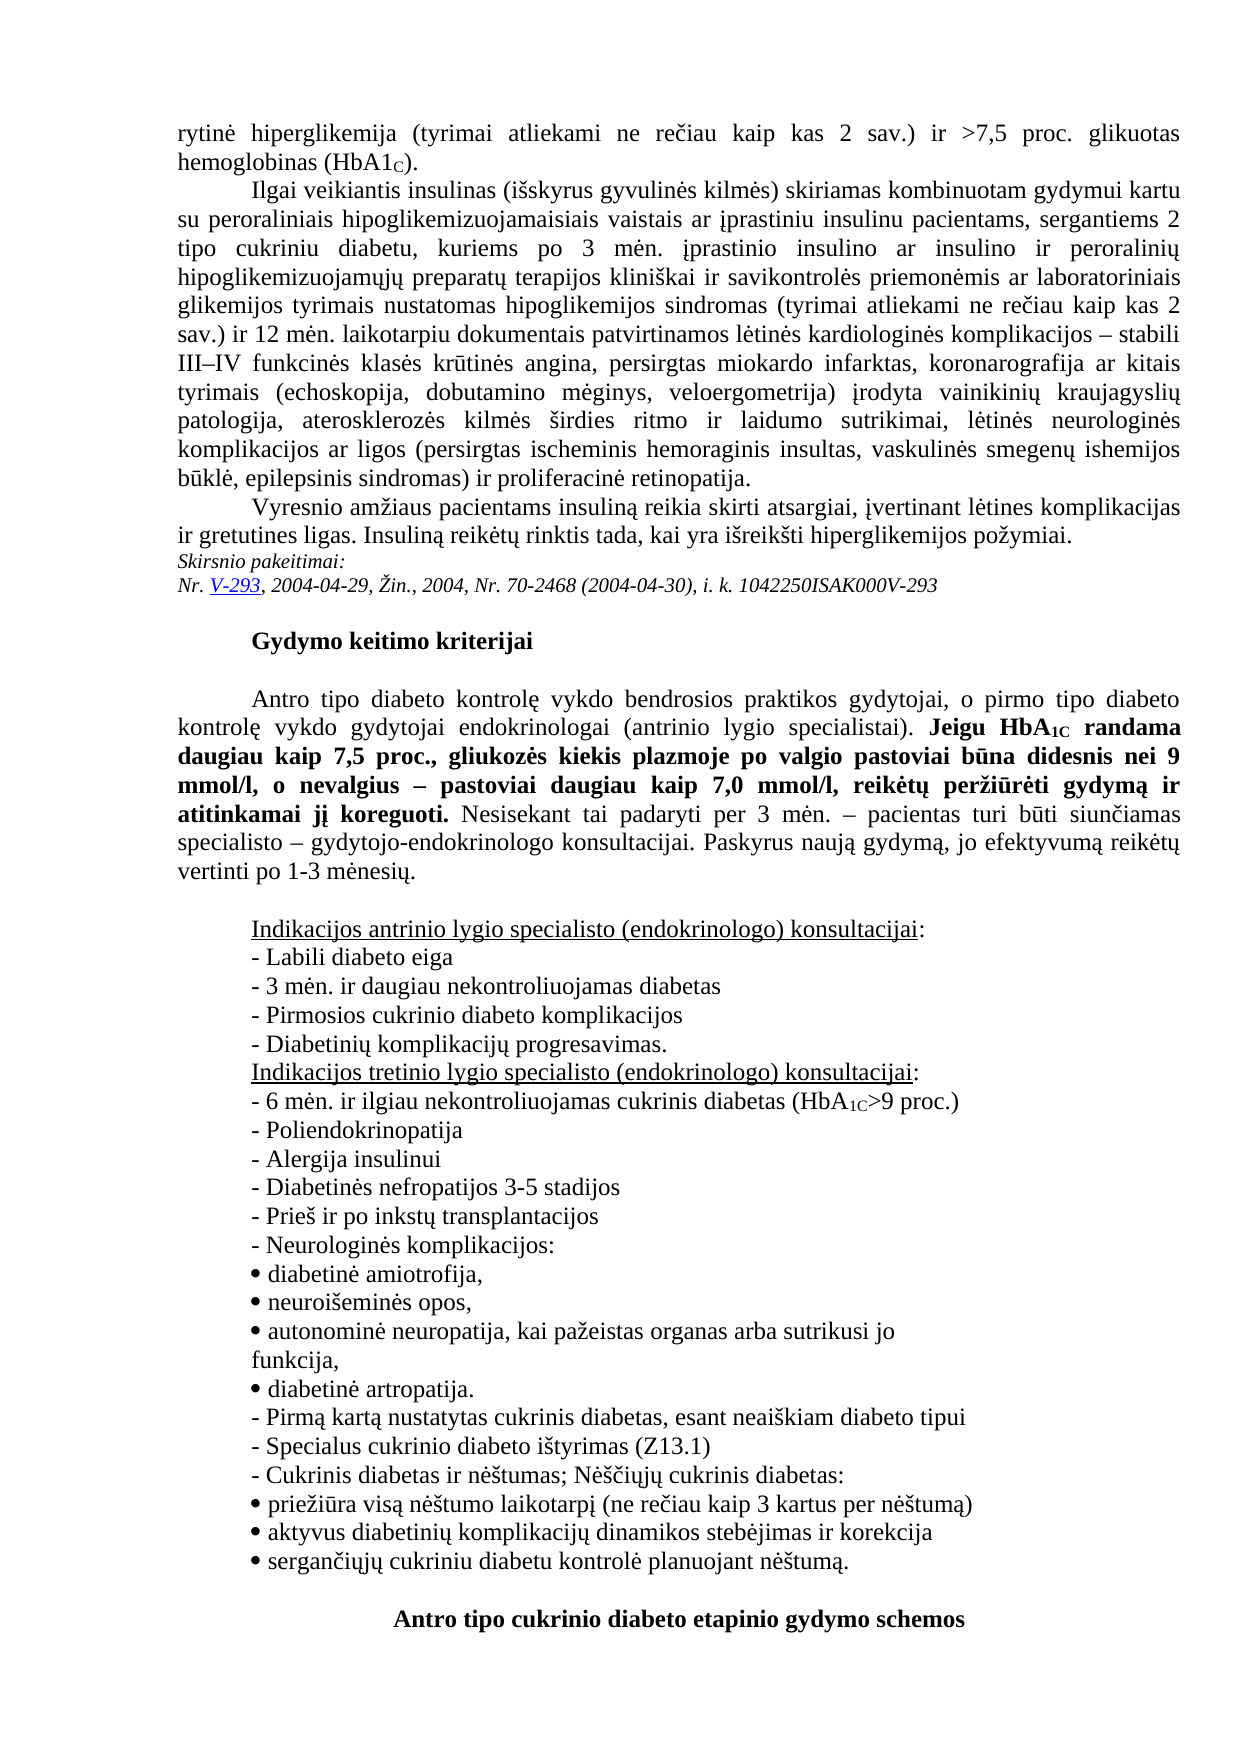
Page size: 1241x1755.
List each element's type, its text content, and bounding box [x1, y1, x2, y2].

text Nr. V-293, 2004-04-29, Žin., 2004, Nr. 70-2468 (2004-04-30), i. k. 1042250ISAK000V-293 [177, 573, 1181, 597]
text  autonominė neuropatija, kai pažeistas organas arba sutrikusi jo [177, 1316, 1181, 1345]
text Gydymo keitimo kriterijai [177, 626, 1181, 655]
text  neuroišeminės opos, [177, 1287, 1181, 1316]
text  diabetinė artropatija. [177, 1374, 1181, 1402]
text - Diabetinės nefropatijos 3-5 stadijos [177, 1172, 1181, 1201]
text Skirsnio pakeitimai: [177, 549, 1181, 573]
text - Labili diabeto eiga [177, 942, 1181, 971]
text Indikacijos tretinio lygio specialisto (endokrinologo) konsultacijai: [177, 1057, 1181, 1086]
text - Cukrinis diabetas ir nėštumas; Nėščiųjų cukrinis diabetas: [177, 1460, 1181, 1489]
text - Neurologinės komplikacijos: [177, 1230, 1181, 1259]
text - 6 mėn. ir ilgiau nekontroliuojamas cukrinis diabetas (HbA1C>9 proc.) [177, 1086, 1181, 1115]
text rytinė hiperglikemija (tyrimai atliekami ne rečiau kaip kas 2 sav.) ir >7,5 proc. glikuotas hemoglobinas (HbA1C). [177, 118, 1181, 176]
text - Poliendokrinopatija [177, 1115, 1181, 1144]
text - Pirmosios cukrinio diabeto komplikacijos [177, 1000, 1181, 1029]
text - 3 mėn. ir daugiau nekontroliuojamas diabetas [177, 971, 1181, 1000]
text - Pirmą kartą nustatytas cukrinis diabetas, esant neaiškiam diabeto tipui [177, 1402, 1181, 1431]
text  sergančiųjų cukriniu diabetu kontrolė planuojant nėštumą. [177, 1546, 1181, 1575]
text - Specialus cukrinio diabeto ištyrimas (Z13.1) [177, 1431, 1181, 1460]
text - Alergija insulinui [177, 1144, 1181, 1172]
text Indikacijos antrinio lygio specialisto (endokrinologo) konsultacijai: [177, 914, 1181, 942]
text Antro tipo diabeto kontrolę vykdo bendrosios praktikos gydytojai, o pirmo tipo diabeto kontrolę vykdo gydytojai endokrinologai (antrinio lygio specialistai). Jeigu HbA1C randama daugiau kaip 7,5 proc., gliukozės kiekis plazmoje po valgio pastoviai būna didesnis nei 9 mmol/l, o nevalgius – pastoviai daugiau kaip 7,0 mmol/l, reikėtų peržiūrėti gydymą ir atitinkamai jį koreguoti. Nesisekant tai padaryti per 3 mėn. – pacientas turi būti siunčiamas specialisto – gydytojo-endokrinologo konsultacijai. Paskyrus naują gydymą, jo efektyvumą reikėtų vertinti po 1-3 mėnesių. [177, 684, 1181, 885]
text Antro tipo cukrinio diabeto etapinio gydymo schemos [177, 1604, 1181, 1632]
text  diabetinė amiotrofija, [177, 1259, 1181, 1287]
text  priežiūra visą nėštumo laikotarpį (ne rečiau kaip 3 kartus per nėštumą) [177, 1489, 1181, 1517]
text Vyresnio amžiaus pacientams insuliną reikia skirti atsargiai, įvertinant lėtines komplikacijas ir gretutines ligas. Insuliną reikėtų rinktis tada, kai yra išreikšti hiperglikemijos požymiai. [177, 492, 1181, 549]
text - Diabetinių komplikacijų progresavimas. [177, 1029, 1181, 1057]
text  aktyvus diabetinių komplikacijų dinamikos stebėjimas ir korekcija [177, 1517, 1181, 1546]
text funkcija, [177, 1345, 1181, 1374]
text - Prieš ir po inkstų transplantacijos [177, 1201, 1181, 1230]
text Ilgai veikiantis insulinas (išskyrus gyvulinės kilmės) skiriamas kombinuotam gydymui kartu su peroraliniais hipoglikemizuojamaisiais vaistais ar įprastiniu insulinu pacientams, sergantiems 2 tipo cukriniu diabetu, kuriems po 3 mėn. įprastinio insulino ar insulino ir peroralinių hipoglikemizuojamųjų preparatų terapijos kliniškai ir savikontrolės priemonėmis ar laboratoriniais glikemijos tyrimais nustatomas hipoglikemijos sindromas (tyrimai atliekami ne rečiau kaip kas 2 sav.) ir 12 mėn. laikotarpiu dokumentais patvirtinamos lėtinės kardiologinės komplikacijos – stabili III–IV funkcinės klasės krūtinės angina, persirgtas miokardo infarktas, koronarografija ar kitais tyrimais (echoskopija, dobutamino mėginys, veloergometrija) įrodyta vainikinių kraujagyslių patologija, aterosklerozės kilmės širdies ritmo ir laidumo sutrikimai, lėtinės neurologinės komplikacijos ar ligos (persirgtas ischeminis hemoraginis insultas, vaskulinės smegenų ishemijos būklė, epilepsinis sindromas) ir proliferacinė retinopatija. [177, 176, 1181, 492]
